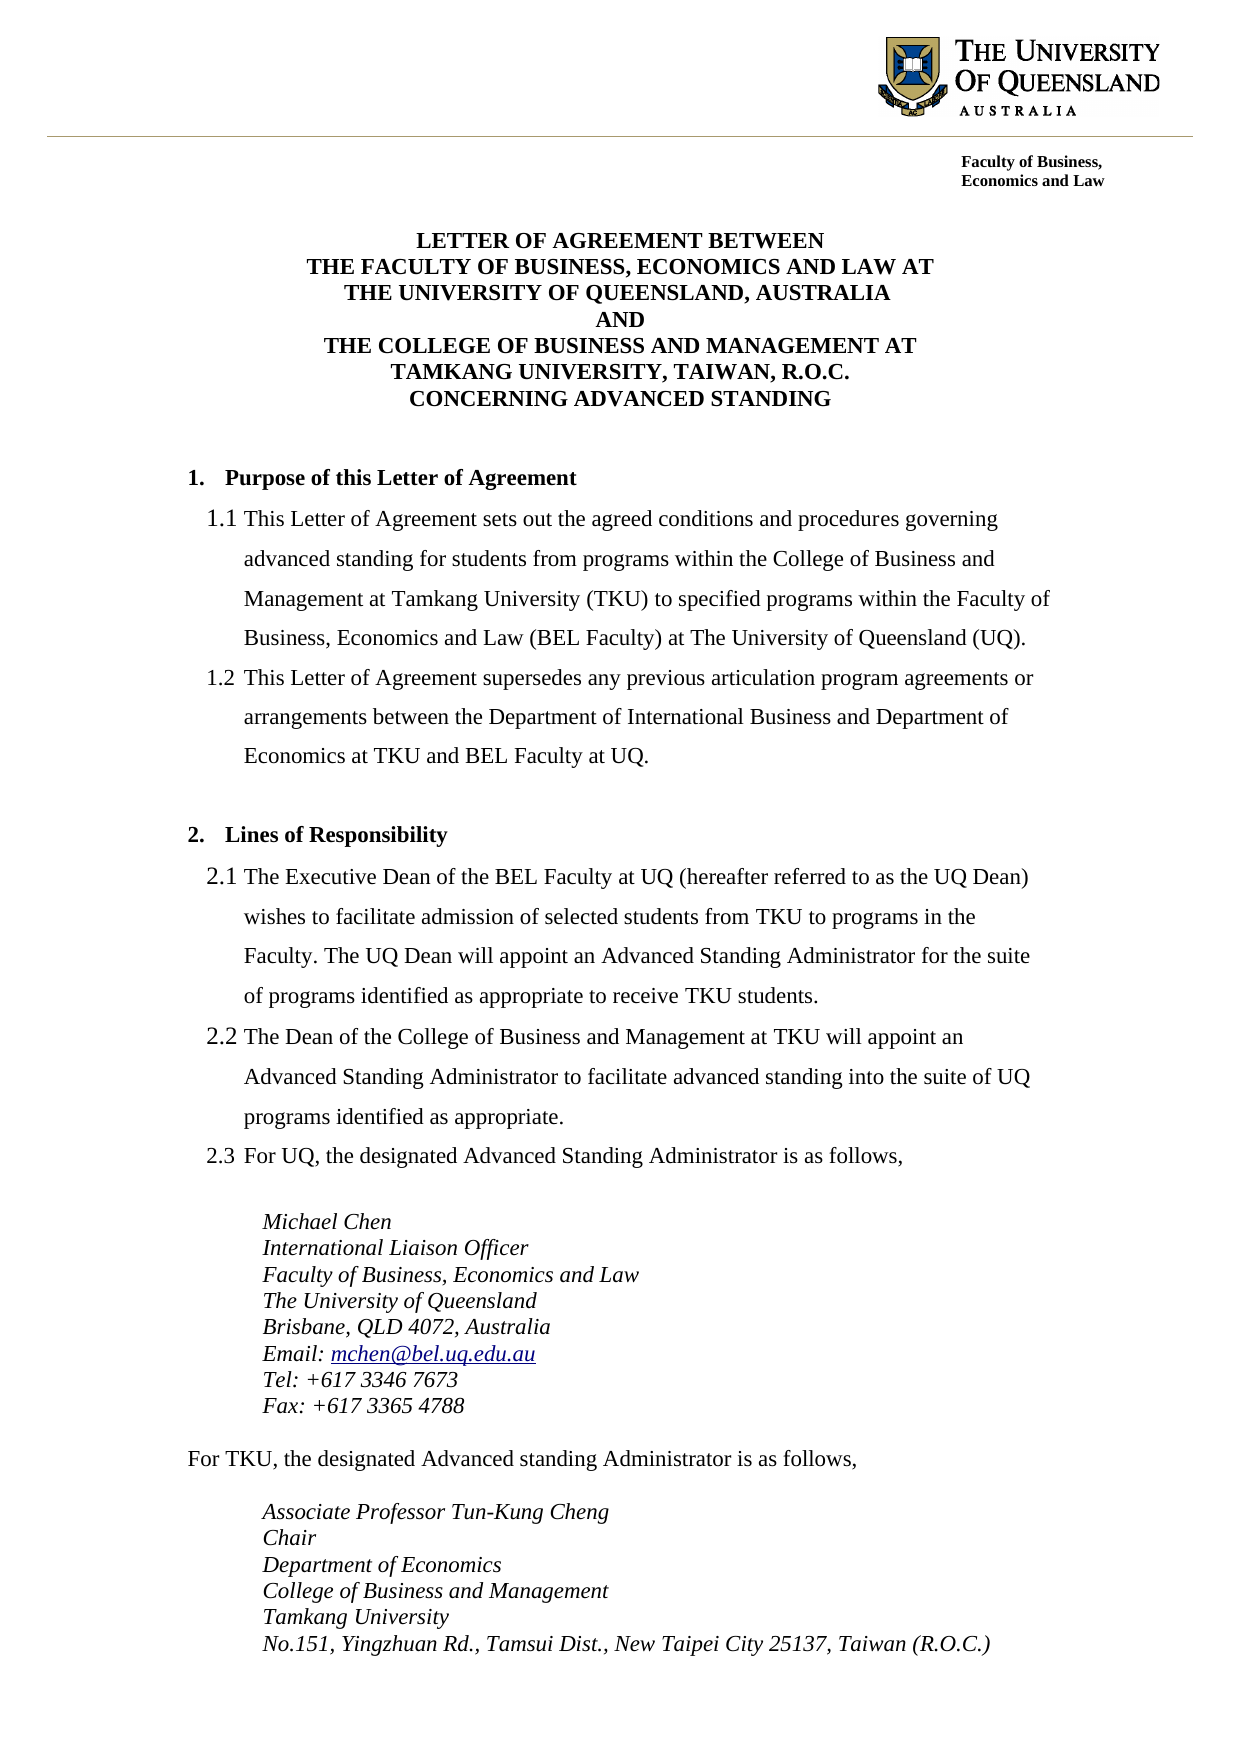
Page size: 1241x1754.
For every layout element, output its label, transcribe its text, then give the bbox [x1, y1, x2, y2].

text International Liaison Officer [262, 1234, 1053, 1261]
list Lines of Responsibility [187, 822, 1053, 848]
text Department of Economics [262, 1551, 1053, 1577]
text The University of Queensland [262, 1287, 1053, 1313]
text For TKU, the designated Advanced standing Administrator is as follows, [187, 1445, 1053, 1472]
text College of Business and Management [262, 1577, 1053, 1603]
list For UQ, the designated Advanced Standing Administrator is as follows, [206, 1142, 1053, 1168]
text AND [187, 306, 1053, 332]
list Purpose of this Letter of Agreement [187, 464, 1053, 490]
list The Executive Dean of the BEL Faculty at UQ (hereafter referred to as the UQ Dean) wishes to facilitate admission of selected students from TKU to programs in the Faculty. The UQ Dean will appoint an Advanced Standing Administrator for the suite of programs identified as appropriate to receive TKU students. [206, 861, 1053, 1008]
list This Letter of Agreement supersedes any previous articulation program agreements or arrangements between the Department of International Business and Department of Economics at TKU and BEL Faculty at UQ. [206, 664, 1053, 769]
text No.151, Yingzhuan Rd., Tamsui Dist., New Taipei City 25137, Taiwan (R.O.C.) [262, 1630, 1053, 1656]
text Brisbane, QLD 4072, Australia [262, 1313, 1053, 1340]
text Michael Chen [262, 1208, 1053, 1234]
text LETTER OF AGREEMENT BETWEEN [187, 227, 1053, 253]
text Fax: +617 3365 4788 [262, 1392, 1053, 1419]
list The Dean of the College of Business and Management at TKU will appoint an Advanced Standing Administrator to facilitate advanced standing into the suite of UQ programs identified as appropriate. [206, 1021, 1053, 1129]
text CONCERNING ADVANCED STANDING [187, 385, 1053, 411]
text Chair [262, 1524, 1053, 1551]
text Associate Professor Tun-Kung Cheng [262, 1498, 1053, 1524]
text Email: mchen@bel.uq.edu.au [262, 1340, 1053, 1366]
text Faculty of Business, Economics and Law [262, 1261, 1053, 1287]
text THE FACULTY OF BUSINESS, ECONOMICS AND LAW AT [187, 253, 1053, 279]
text Tamkang University [262, 1603, 1053, 1630]
text THE UNIVERSITY OF QUEENSLAND, AUSTRALIA [187, 279, 1053, 306]
text TAMKANG UNIVERSITY, TAIWAN, R.O.C. [187, 358, 1053, 385]
text Tel: +617 3346 7673 [262, 1366, 1053, 1392]
list This Letter of Agreement sets out the agreed conditions and procedures governing advanced standing for students from programs within the College of Business and Management at Tamkang University (TKU) to specified programs within the Faculty of Business, Economics and Law (BEL Faculty) at The University of Queensland (UQ). [206, 503, 1053, 651]
text THE COLLEGE OF BUSINESS AND MANAGEMENT AT [187, 332, 1053, 358]
